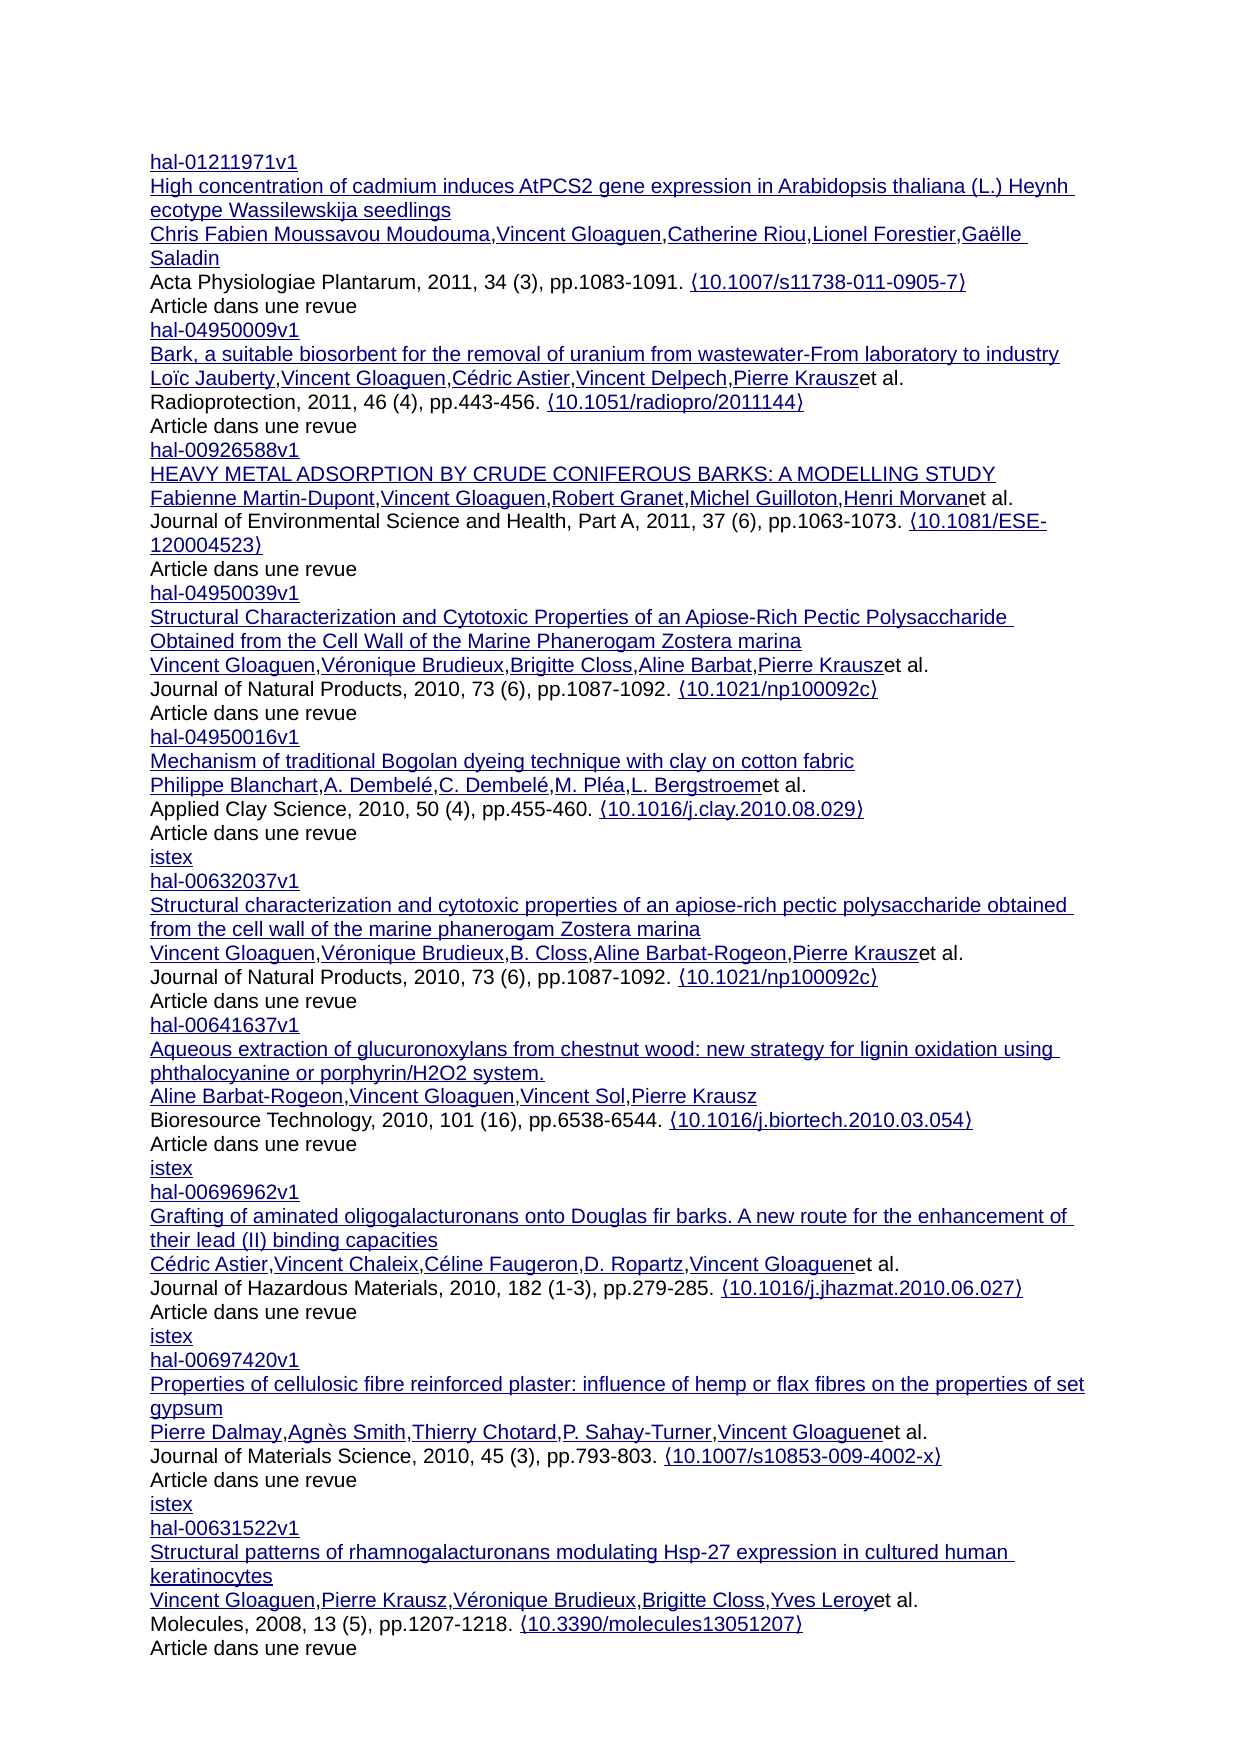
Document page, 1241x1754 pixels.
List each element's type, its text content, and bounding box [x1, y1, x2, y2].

table_cell Structural characterization and cytotoxic properties of an apiose-rich pectic polysaccharide obtained from the cell wall of the marine phanerogam Zostera marina Vincent Gloaguen,Véronique Brudieux,B. Closs,Aline Barbat-Rogeon,Pierre Krauszet al. Journal of Natural Products, 2010, 73 (6), pp.1087-1092. ⟨10.1021/np100092c⟩ Article dans une revue hal-00641637v1 [150, 893, 1090, 1036]
table_cell HEAVY METAL ADSORPTION BY CRUDE CONIFEROUS BARKS: A MODELLING STUDY Fabienne Martin-Dupont,Vincent Gloaguen,Robert Granet,Michel Guilloton,Henri Morvanet al. Journal of Environmental Science and Health, Part A, 2011, 37 (6), pp.1063-1073. ⟨10.1081/ESE-120004523⟩ Article dans une revue hal-04950039v1 [150, 461, 1090, 605]
table_cell Structural Characterization and Cytotoxic Properties of an Apiose-Rich Pectic Polysaccharide Obtained from the Cell Wall of the Marine Phanerogam Zostera marina Vincent Gloaguen,Véronique Brudieux,Brigitte Closs,Aline Barbat,Pierre Krauszet al. Journal of Natural Products, 2010, 73 (6), pp.1087-1092. ⟨10.1021/np100092c⟩ Article dans une revue hal-04950016v1 [150, 605, 1090, 749]
table_cell Bark, a suitable biosorbent for the removal of uranium from wastewater-From laboratory to industry Loïc Jauberty,Vincent Gloaguen,Cédric Astier,Vincent Delpech,Pierre Krauszet al. Radioprotection, 2011, 46 (4), pp.443-456. ⟨10.1051/radiopro/2011144⟩ Article dans une revue hal-00926588v1 [150, 342, 1090, 461]
table_cell Aqueous extraction of glucuronoxylans from chestnut wood: new strategy for lignin oxidation using phthalocyanine or porphyrin/H2O2 system. Aline Barbat-Rogeon,Vincent Gloaguen,Vincent Sol,Pierre Krausz Bioresource Technology, 2010, 101 (16), pp.6538-6544. ⟨10.1016/j.biortech.2010.03.054⟩ Article dans une revue istex hal-00696962v1 [150, 1036, 1090, 1204]
table_cell Structural patterns of rhamnogalacturonans modulating Hsp-27 expression in cultured human keratinocytes Vincent Gloaguen,Pierre Krausz,Véronique Brudieux,Brigitte Closs,Yves Leroyet al. Molecules, 2008, 13 (5), pp.1207-1218. ⟨10.3390/molecules13051207⟩ Article dans une revue [150, 1540, 1090, 1659]
table_cell hal-01211971v1 [150, 150, 1090, 174]
table_cell Grafting of aminated oligogalacturonans onto Douglas fir barks. A new route for the enhancement of their lead (II) binding capacities Cédric Astier,Vincent Chaleix,Céline Faugeron,D. Ropartz,Vincent Gloaguenet al. Journal of Hazardous Materials, 2010, 182 (1-3), pp.279-285. ⟨10.1016/j.jhazmat.2010.06.027⟩ Article dans une revue istex hal-00697420v1 [150, 1204, 1090, 1372]
table_cell Mechanism of traditional Bogolan dyeing technique with clay on cotton fabric Philippe Blanchart,A. Dembelé,C. Dembelé,M. Pléa,L. Bergstroemet al. Applied Clay Science, 2010, 50 (4), pp.455-460. ⟨10.1016/j.clay.2010.08.029⟩ Article dans une revue istex hal-00632037v1 [150, 749, 1090, 893]
table_cell Properties of cellulosic fibre reinforced plaster: influence of hemp or flax fibres on the properties of set gypsum Pierre Dalmay,Agnès Smith,Thierry Chotard,P. Sahay-Turner,Vincent Gloaguenet al. Journal of Materials Science, 2010, 45 (3), pp.793-803. ⟨10.1007/s10853-009-4002-x⟩ Article dans une revue istex hal-00631522v1 [150, 1372, 1090, 1539]
table_cell High concentration of cadmium induces AtPCS2 gene expression in Arabidopsis thaliana (L.) Heynh ecotype Wassilewskija seedlings Chris Fabien Moussavou Moudouma,Vincent Gloaguen,Catherine Riou,Lionel Forestier,Gaëlle Saladin Acta Physiologiae Plantarum, 2011, 34 (3), pp.1083-1091. ⟨10.1007/s11738-011-0905-7⟩ Article dans une revue hal-04950009v1 [150, 174, 1090, 342]
